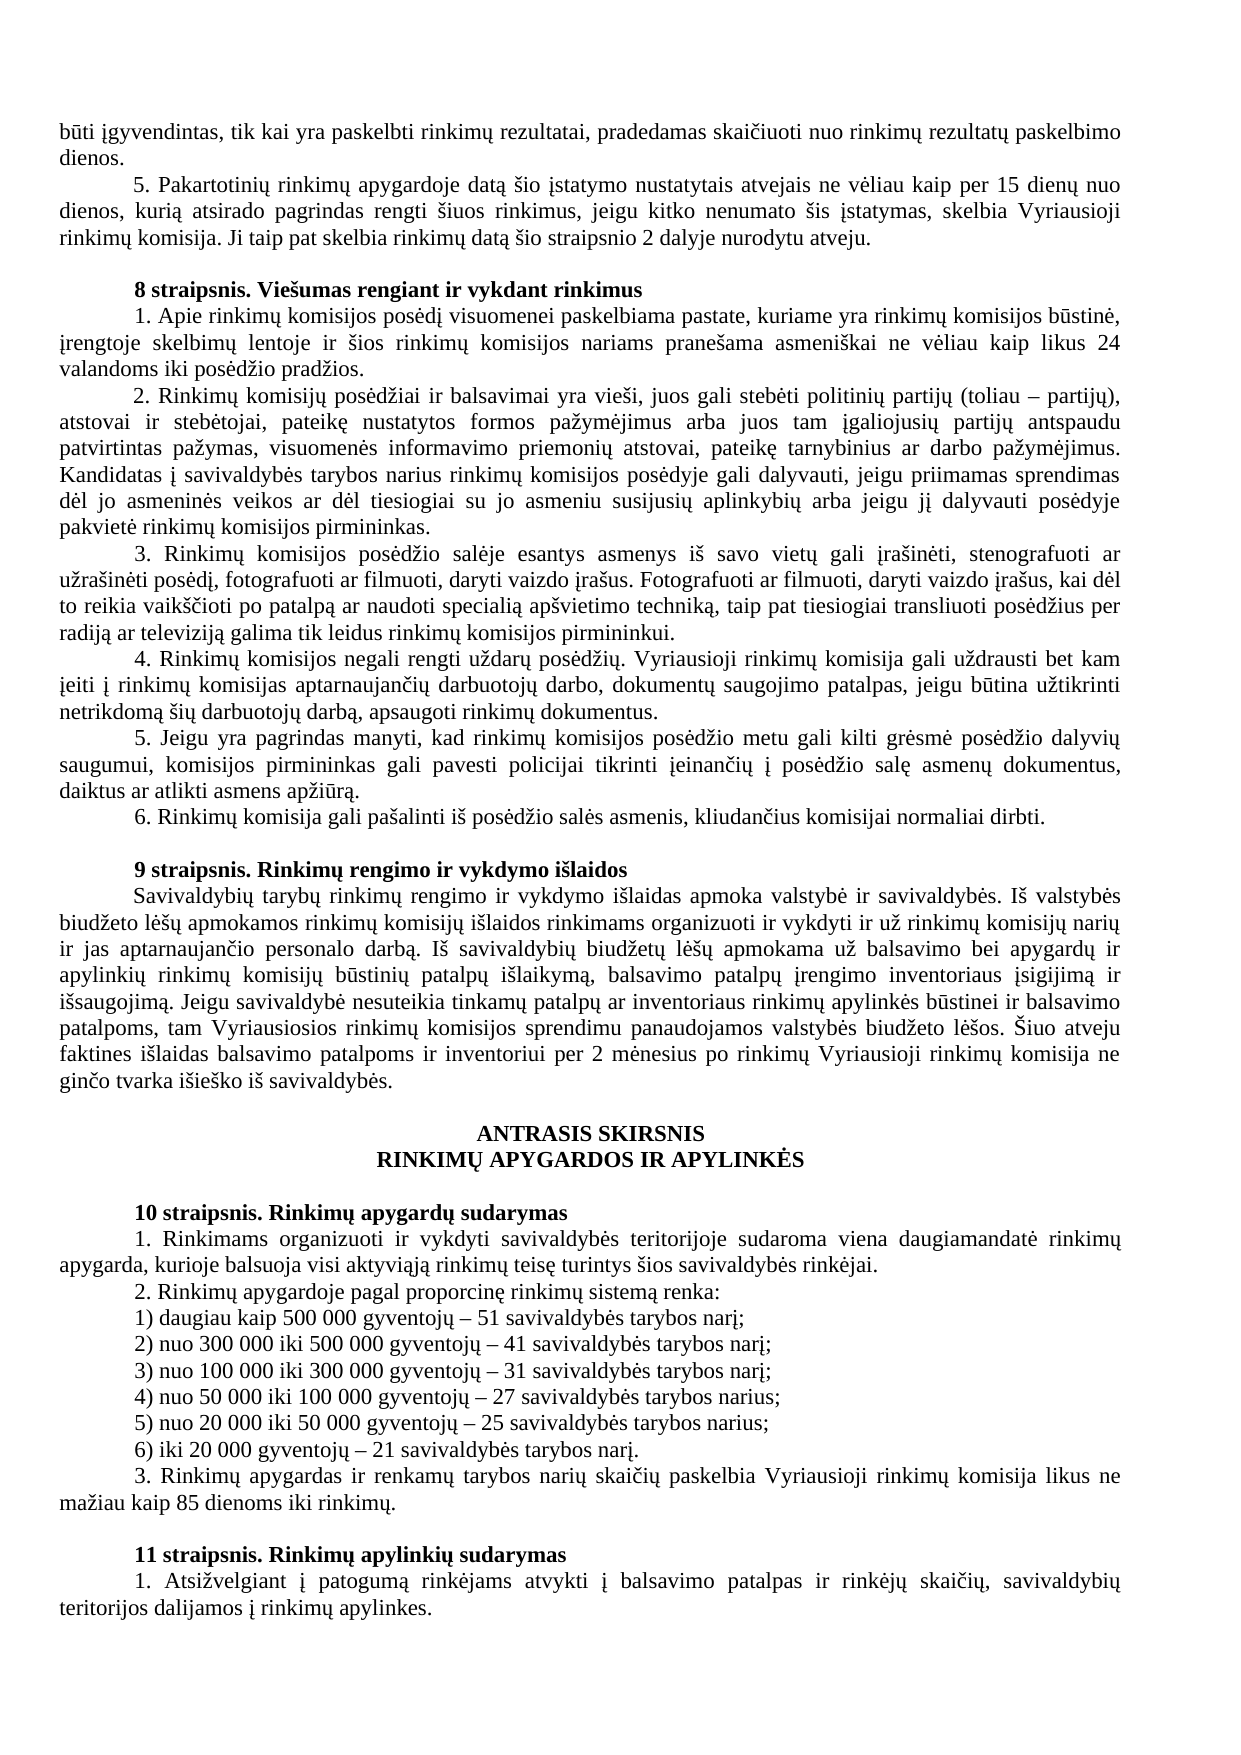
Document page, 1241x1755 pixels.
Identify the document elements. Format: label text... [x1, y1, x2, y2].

text 1. Rinkimams organizuoti ir vykdyti savivaldybės teritorijoje sudaroma viena daugiamandatė rinkimų apygarda, kurioje balsuoja visi aktyviąją rinkimų teisę turintys šios savivaldybės rinkėjai. [59, 1225, 1122, 1278]
text 1. Apie rinkimų komisijos posėdį visuomenei paskelbiama pastate, kuriame yra rinkimų komisijos būstinė, įrengtoje skelbimų lentoje ir šios rinkimų komisijos nariams pranešama asmeniškai ne vėliau kaip likus 24 valandoms iki posėdžio pradžios. [59, 303, 1122, 382]
text 3) nuo 100 000 iki 300 000 gyventojų – 31 savivaldybės tarybos narį; [59, 1357, 1122, 1383]
text 1. Atsižvelgiant į patogumą rinkėjams atvykti į balsavimo patalpas ir rinkėjų skaičių, savivaldybių teritorijos dalijamos į rinkimų apylinkes. [59, 1568, 1122, 1620]
text 6) iki 20 000 gyventojų – 21 savivaldybės tarybos narį. [59, 1436, 1122, 1462]
text 10 straipsnis. Rinkimų apygardų sudarymas [59, 1199, 1122, 1225]
text 11 straipsnis. Rinkimų apylinkių sudarymas [59, 1541, 1122, 1568]
text 6. Rinkimų komisija gali pašalinti iš posėdžio salės asmenis, kliudančius komisijai normaliai dirbti. [59, 803, 1122, 830]
text ANTRASIS SKIRSNIS [59, 1119, 1122, 1146]
text 5. Jeigu yra pagrindas manyti, kad rinkimų komisijos posėdžio metu gali kilti grėsmė posėdžio dalyvių saugumui, komisijos pirmininkas gali pavesti policijai tikrinti įeinančių į posėdžio salę asmenų dokumentus, daiktus ar atlikti asmens apžiūrą. [59, 724, 1122, 803]
text Savivaldybių tarybų rinkimų rengimo ir vykdymo išlaidas apmoka valstybė ir savivaldybės. Iš valstybės biudžeto lėšų apmokamos rinkimų komisijų išlaidos rinkimams organizuoti ir vykdyti ir už rinkimų komisijų narių ir jas aptarnaujančio personalo darbą. Iš savivaldybių biudžetų lėšų apmokama už balsavimo bei apygardų ir apylinkių rinkimų komisijų būstinių patalpų išlaikymą, balsavimo patalpų įrengimo inventoriaus įsigijimą ir išsaugojimą. Jeigu savivaldybė nesuteikia tinkamų patalpų ar inventoriaus rinkimų apylinkės būstinei ir balsavimo patalpoms, tam Vyriausiosios rinkimų komisijos sprendimu panaudojamos valstybės biudžeto lėšos. Šiuo atveju faktines išlaidas balsavimo patalpoms ir inventoriui per 2 mėnesius po rinkimų Vyriausioji rinkimų komisija ne ginčo tvarka išieško iš savivaldybės. [59, 882, 1122, 1093]
text 2. Rinkimų komisijų posėdžiai ir balsavimai yra vieši, juos gali stebėti politinių partijų (toliau – partijų), atstovai ir stebėtojai, pateikę nustatytos formos pažymėjimus arba juos tam įgaliojusių partijų antspaudu patvirtintas pažymas, visuomenės informavimo priemonių atstovai, pateikę tarnybinius ar darbo pažymėjimus. Kandidatas į savivaldybės tarybos narius rinkimų komisijos posėdyje gali dalyvauti, jeigu priimamas sprendimas dėl jo asmeninės veikos ar dėl tiesiogiai su jo asmeniu susijusių aplinkybių arba jeigu jį dalyvauti posėdyje pakvietė rinkimų komisijos pirmininkas. [59, 382, 1122, 540]
text 9 straipsnis. Rinkimų rengimo ir vykdymo išlaidos [59, 856, 1122, 882]
text RINKIMŲ APYGARDOS IR APYLINKĖS [59, 1146, 1122, 1172]
text 3. Rinkimų komisijos posėdžio salėje esantys asmenys iš savo vietų gali įrašinėti, stenografuoti ar užrašinėti posėdį, fotografuoti ar filmuoti, daryti vaizdo įrašus. Fotografuoti ar filmuoti, daryti vaizdo įrašus, kai dėl to reikia vaikščioti po patalpą ar naudoti specialią apšvietimo techniką, taip pat tiesiogiai transliuoti posėdžius per radiją ar televiziją galima tik leidus rinkimų komisijos pirmininkui. [59, 540, 1122, 645]
text 3. Rinkimų apygardas ir renkamų tarybos narių skaičių paskelbia Vyriausioji rinkimų komisija likus ne mažiau kaip 85 dienoms iki rinkimų. [59, 1462, 1122, 1515]
text 8 straipsnis. Viešumas rengiant ir vykdant rinkimus [59, 276, 1122, 303]
text 5) nuo 20 000 iki 50 000 gyventojų – 25 savivaldybės tarybos narius; [59, 1409, 1122, 1436]
text 4) nuo 50 000 iki 100 000 gyventojų – 27 savivaldybės tarybos narius; [59, 1383, 1122, 1409]
text 4. Rinkimų komisijos negali rengti uždarų posėdžių. Vyriausioji rinkimų komisija gali uždrausti bet kam įeiti į rinkimų komisijas aptarnaujančių darbuotojų darbo, dokumentų saugojimo patalpas, jeigu būtina užtikrinti netrikdomą šių darbuotojų darbą, apsaugoti rinkimų dokumentus. [59, 645, 1122, 724]
text 2. Rinkimų apygardoje pagal proporcinę rinkimų sistemą renka: [59, 1278, 1122, 1304]
text būti įgyvendintas, tik kai yra paskelbti rinkimų rezultatai, pradedamas skaičiuoti nuo rinkimų rezultatų paskelbimo dienos. [59, 118, 1122, 171]
text 1) daugiau kaip 500 000 gyventojų – 51 savivaldybės tarybos narį; [59, 1304, 1122, 1330]
text 2) nuo 300 000 iki 500 000 gyventojų – 41 savivaldybės tarybos narį; [59, 1330, 1122, 1357]
text 5. Pakartotinių rinkimų apygardoje datą šio įstatymo nustatytais atvejais ne vėliau kaip per 15 dienų nuo dienos, kurią atsirado pagrindas rengti šiuos rinkimus, jeigu kitko nenumato šis įstatymas, skelbia Vyriausioji rinkimų komisija. Ji taip pat skelbia rinkimų datą šio straipsnio 2 dalyje nurodytu atveju. [59, 171, 1122, 250]
